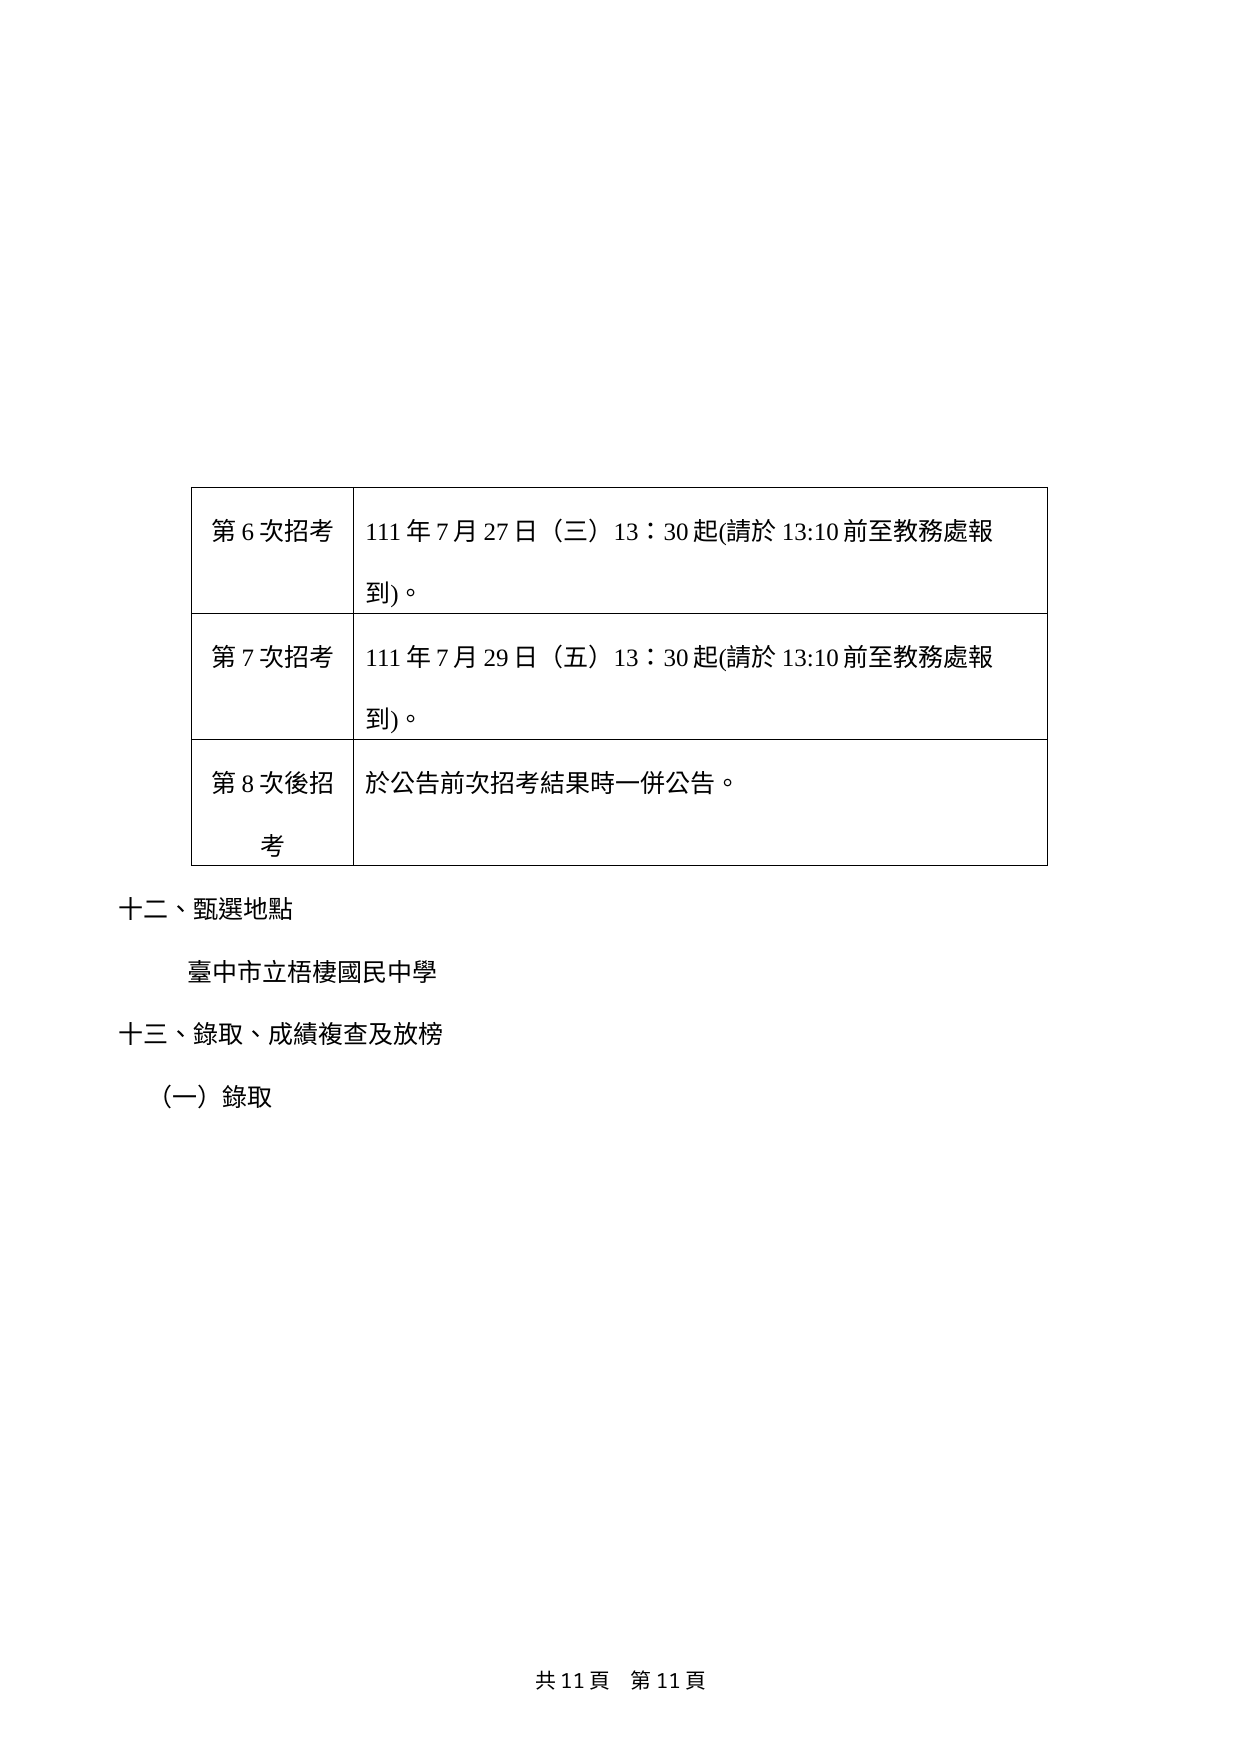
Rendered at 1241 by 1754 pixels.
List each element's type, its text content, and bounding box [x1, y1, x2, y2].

text 十三、錄取、成績複查及放榜 [118, 991, 1122, 1053]
table_cell 於公告前次招考結果時一併公告。 [354, 740, 1047, 865]
text 臺中市立梧棲國民中學 [118, 928, 1122, 991]
text 十二、甄選地點 [118, 866, 1122, 928]
table_cell 第8次後招考 [192, 740, 353, 865]
table_cell 第7次招考 [192, 614, 353, 739]
table_cell 第6次招考 [192, 488, 353, 613]
table_cell 111年7月27日（三）13：30起(請於13:10前至教務處報到)。 [354, 488, 1047, 613]
table_cell 111年7月29日（五）13：30起(請於13:10前至教務處報到)。 [354, 614, 1047, 739]
text （一）錄取 [147, 1053, 1122, 1116]
